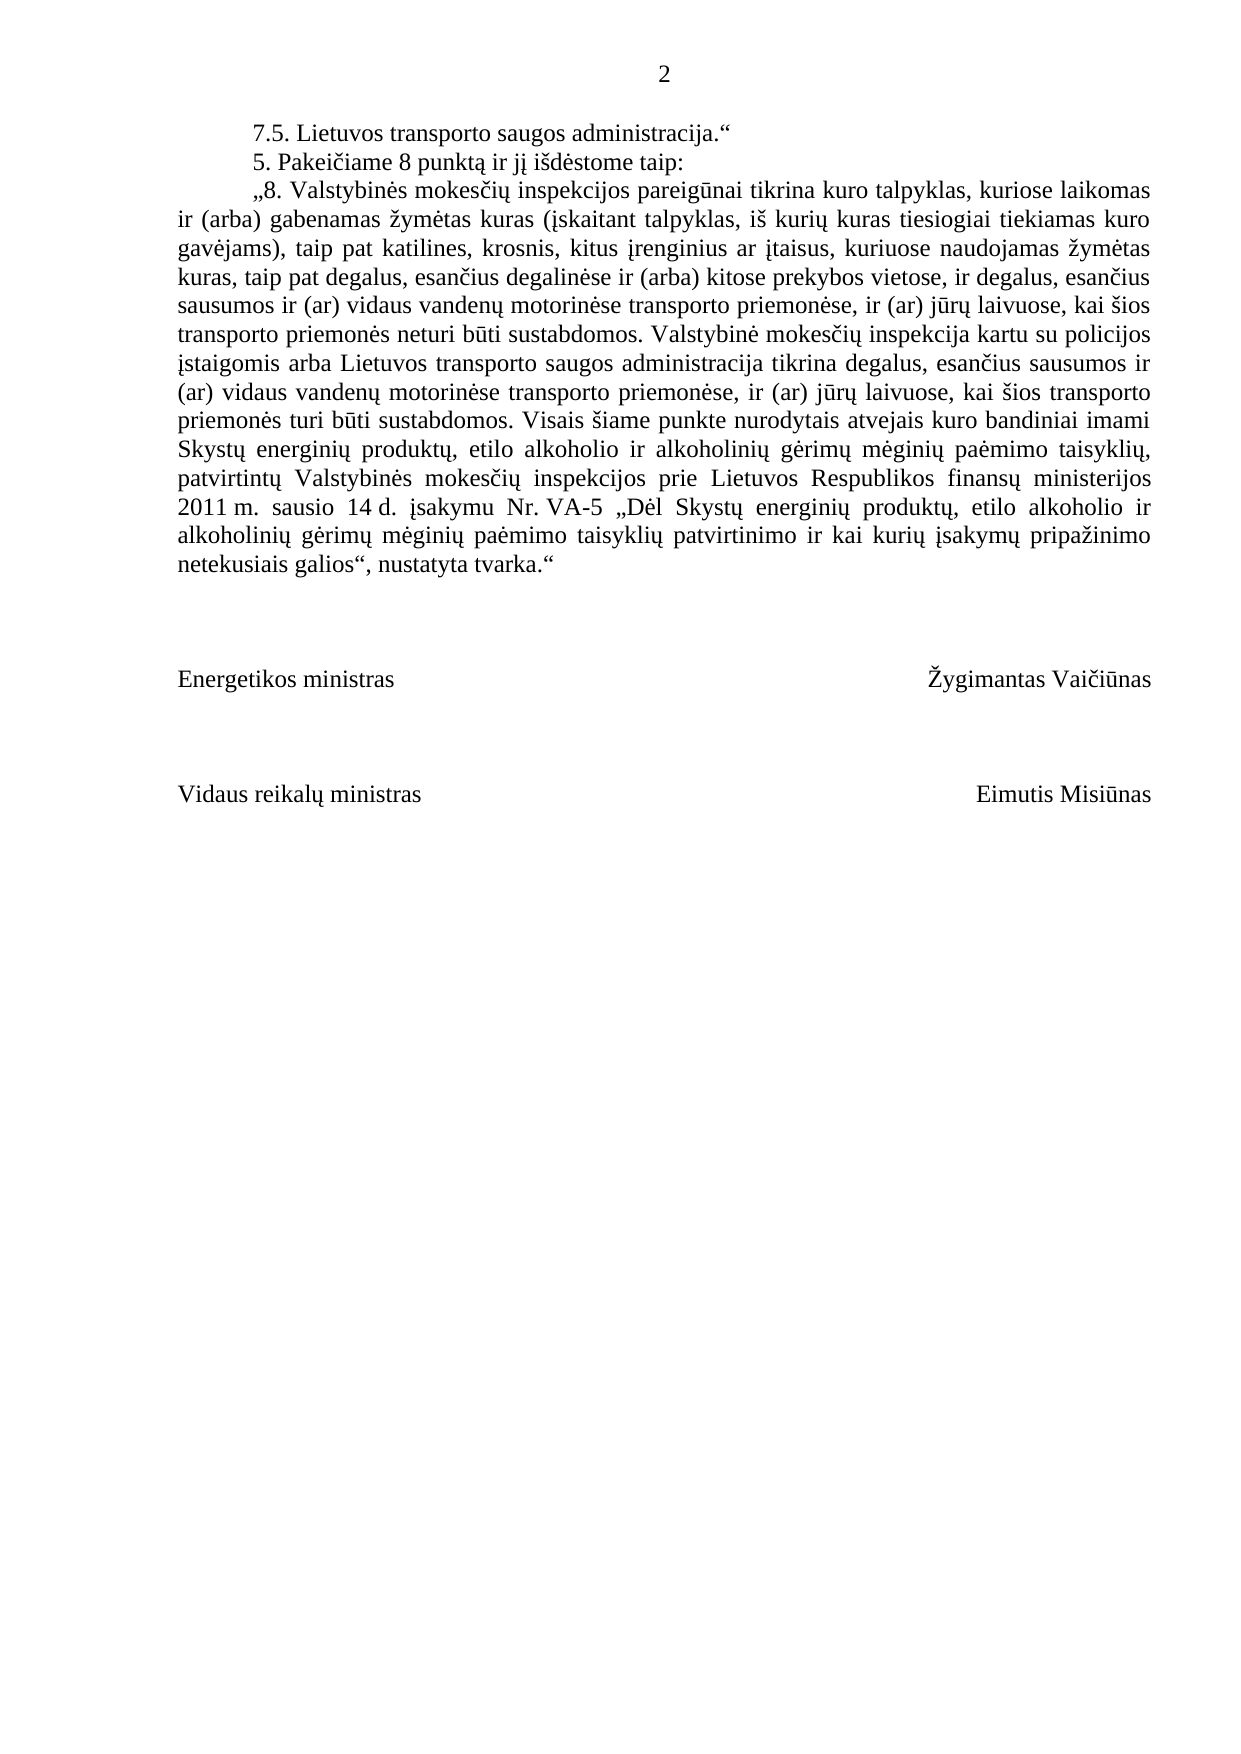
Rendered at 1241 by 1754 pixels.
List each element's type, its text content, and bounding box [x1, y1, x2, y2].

text „8. Valstybinės mokesčių inspekcijos pareigūnai tikrina kuro talpyklas, kuriose laikomas ir (arba) gabenamas žymėtas kuras (įskaitant talpyklas, iš kurių kuras tiesiogiai tiekiamas kuro gavėjams), taip pat katilines, krosnis, kitus įrenginius ar įtaisus, kuriuose naudojamas žymėtas kuras, taip pat degalus, esančius degalinėse ir (arba) kitose prekybos vietose, ir degalus, esančius sausumos ir (ar) vidaus vandenų motorinėse transporto priemonėse, ir (ar) jūrų laivuose, kai šios transporto priemonės neturi būti sustabdomos. Valstybinė mokesčių inspekcija kartu su policijos įstaigomis arba Lietuvos transporto saugos administracija tikrina degalus, esančius sausumos ir (ar) vidaus vandenų motorinėse transporto priemonėse, ir (ar) jūrų laivuose, kai šios transporto priemonės turi būti sustabdomos. Visais šiame punkte nurodytais atvejais kuro bandiniai imami Skystų energinių produktų, etilo alkoholio ir alkoholinių gėrimų mėginių paėmimo taisyklių, patvirtintų Valstybinės mokesčių inspekcijos prie Lietuvos Respublikos finansų ministerijos 2011 m. sausio 14 d. įsakymu Nr. VA-5 „Dėl Skystų energinių produktų, etilo alkoholio ir alkoholinių gėrimų mėginių paėmimo taisyklių patvirtinimo ir kai kurių įsakymų pripažinimo netekusiais galios“, nustatyta tvarka.“ [177, 176, 1152, 578]
text 5. Pakeičiame 8 punktą ir jį išdėstome taip: [177, 147, 1152, 176]
text Energetikos ministras Žygimantas Vaičiūnas [177, 664, 1152, 693]
text Vidaus reikalų ministras Eimutis Misiūnas [177, 779, 1152, 808]
text 7.5. Lietuvos transporto saugos administracija.“ [177, 118, 1152, 147]
